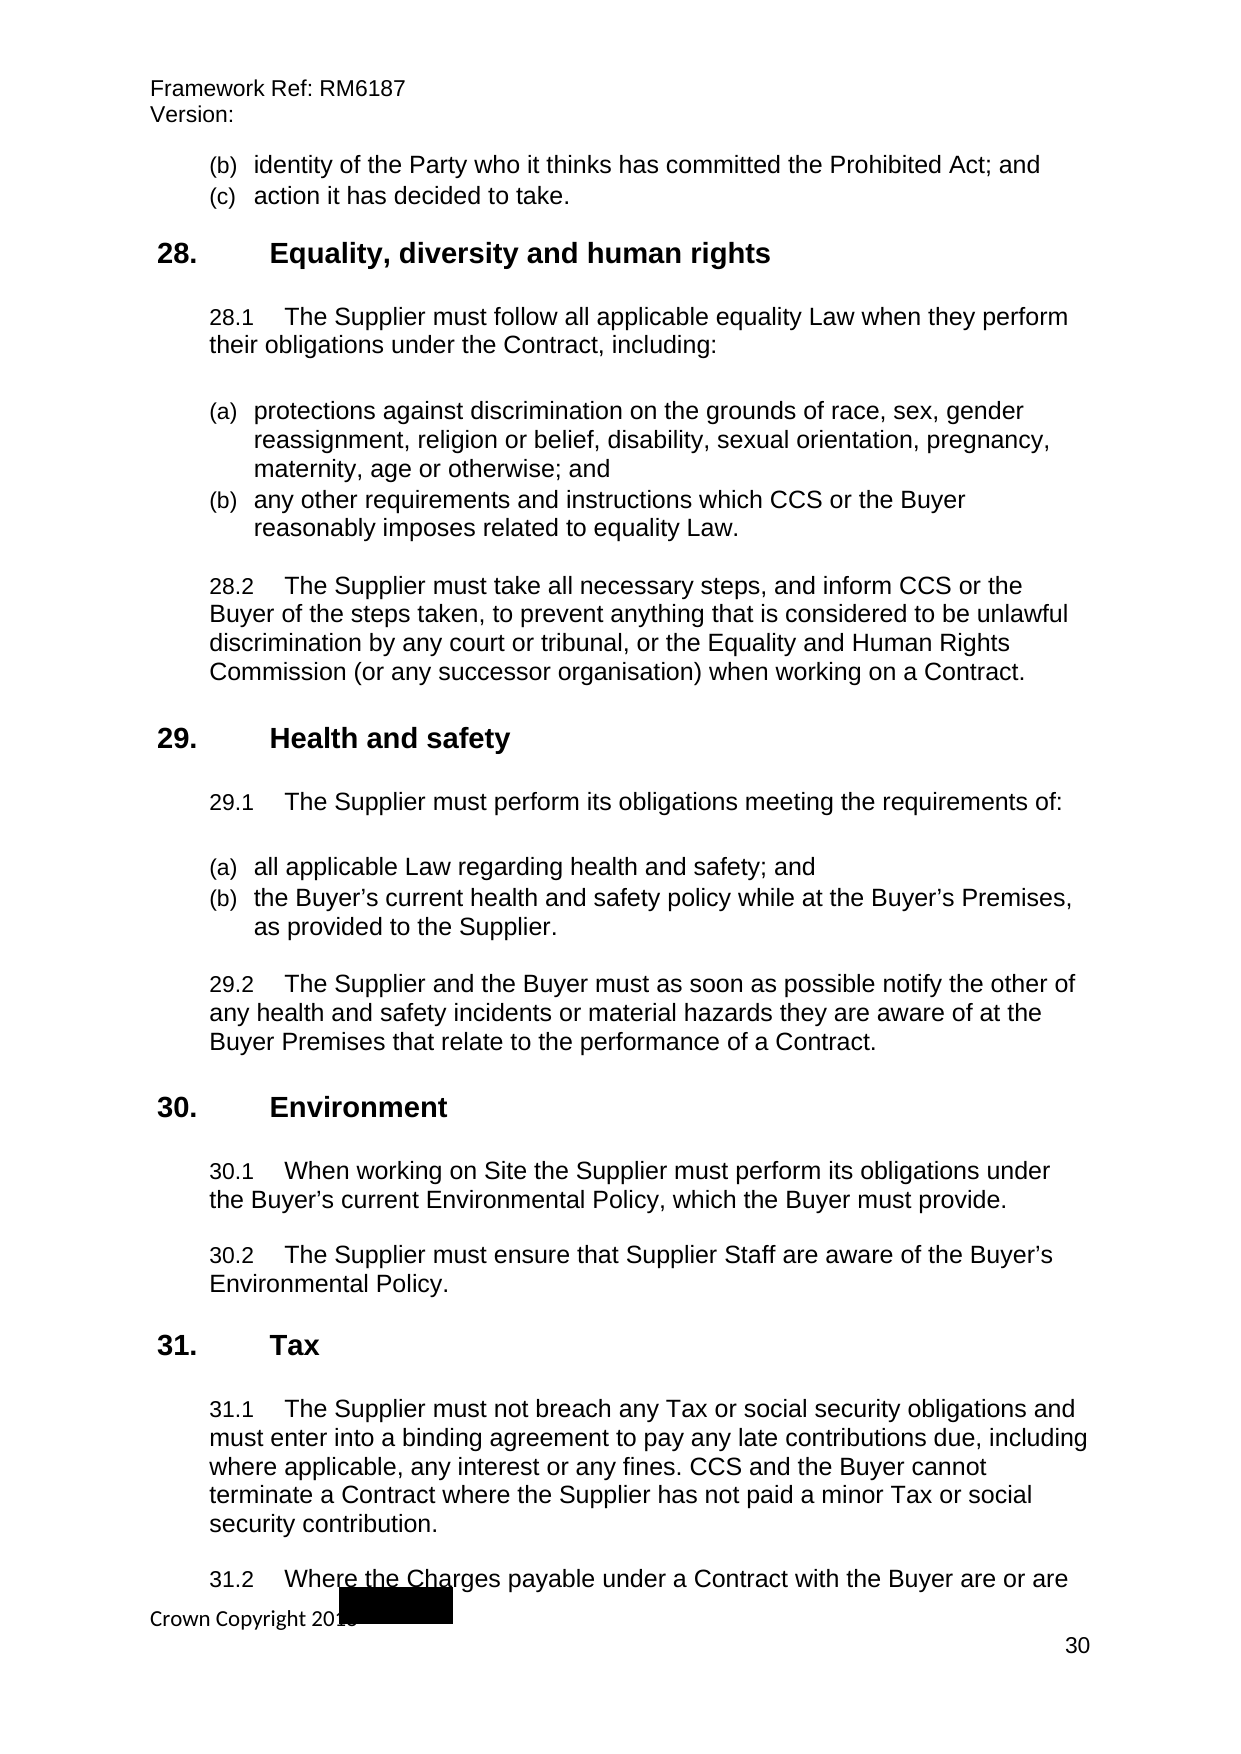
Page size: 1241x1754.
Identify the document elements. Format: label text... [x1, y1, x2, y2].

list The Supplier must perform its obligations meeting the requirements of: [209, 786, 1090, 815]
list all applicable Law regarding health and safety; and [209, 852, 1090, 881]
list any other requirements and instructions which CCS or the Buyer reasonably imposes related to equality Law. [209, 485, 1090, 568]
list The Supplier must take all necessary steps, and inform CCS or the Buyer of the steps taken, to prevent anything that is considered to be unlawful discrimination by any court or tribunal, or the Equality and Human Rights Commission (or any successor organisation) when working on a Contract. [209, 571, 1090, 686]
list When working on Site the Supplier must perform its obligations under the Buyer’s current Environmental Policy, which the Buyer must provide. [209, 1156, 1090, 1240]
subtitle Health and safety [157, 721, 1090, 754]
list The Supplier must ensure that Supplier Staff are aware of the Buyer’s Environmental Policy. [209, 1240, 1090, 1297]
subtitle Environment [157, 1090, 1090, 1124]
list The Supplier must not breach any Tax or social security obligations and must enter into a binding agreement to pay any late contributions due, including where applicable, any interest or any fines. CCS and the Buyer cannot terminate a Contract where the Supplier has not paid a minor Tax or social security contribution. [209, 1394, 1090, 1564]
list The Supplier and the Buyer must as soon as possible notify the other of any health and safety incidents or material hazards they are aware of at the Buyer Premises that relate to the performance of a Contract. [209, 969, 1090, 1055]
list protections against discrimination on the grounds of race, sex, gender reassignment, religion or belief, disability, sexual orientation, pregnancy, maternity, age or otherwise; and [209, 396, 1090, 483]
list identity of the Party who it thinks has committed the Prohibited Act; and [209, 150, 1090, 179]
list the Buyer’s current health and safety policy while at the Buyer’s Premises, as provided to the Supplier. [209, 883, 1090, 967]
list Where the Charges payable under a Contract with the Buyer are or are [209, 1564, 1090, 1593]
subtitle Equality, diversity and human rights [157, 236, 1090, 269]
list action it has decided to take. [209, 181, 1090, 236]
subtitle Tax [157, 1328, 1090, 1362]
list The Supplier must follow all applicable equality Law when they perform their obligations under the Contract, including: [209, 302, 1090, 359]
